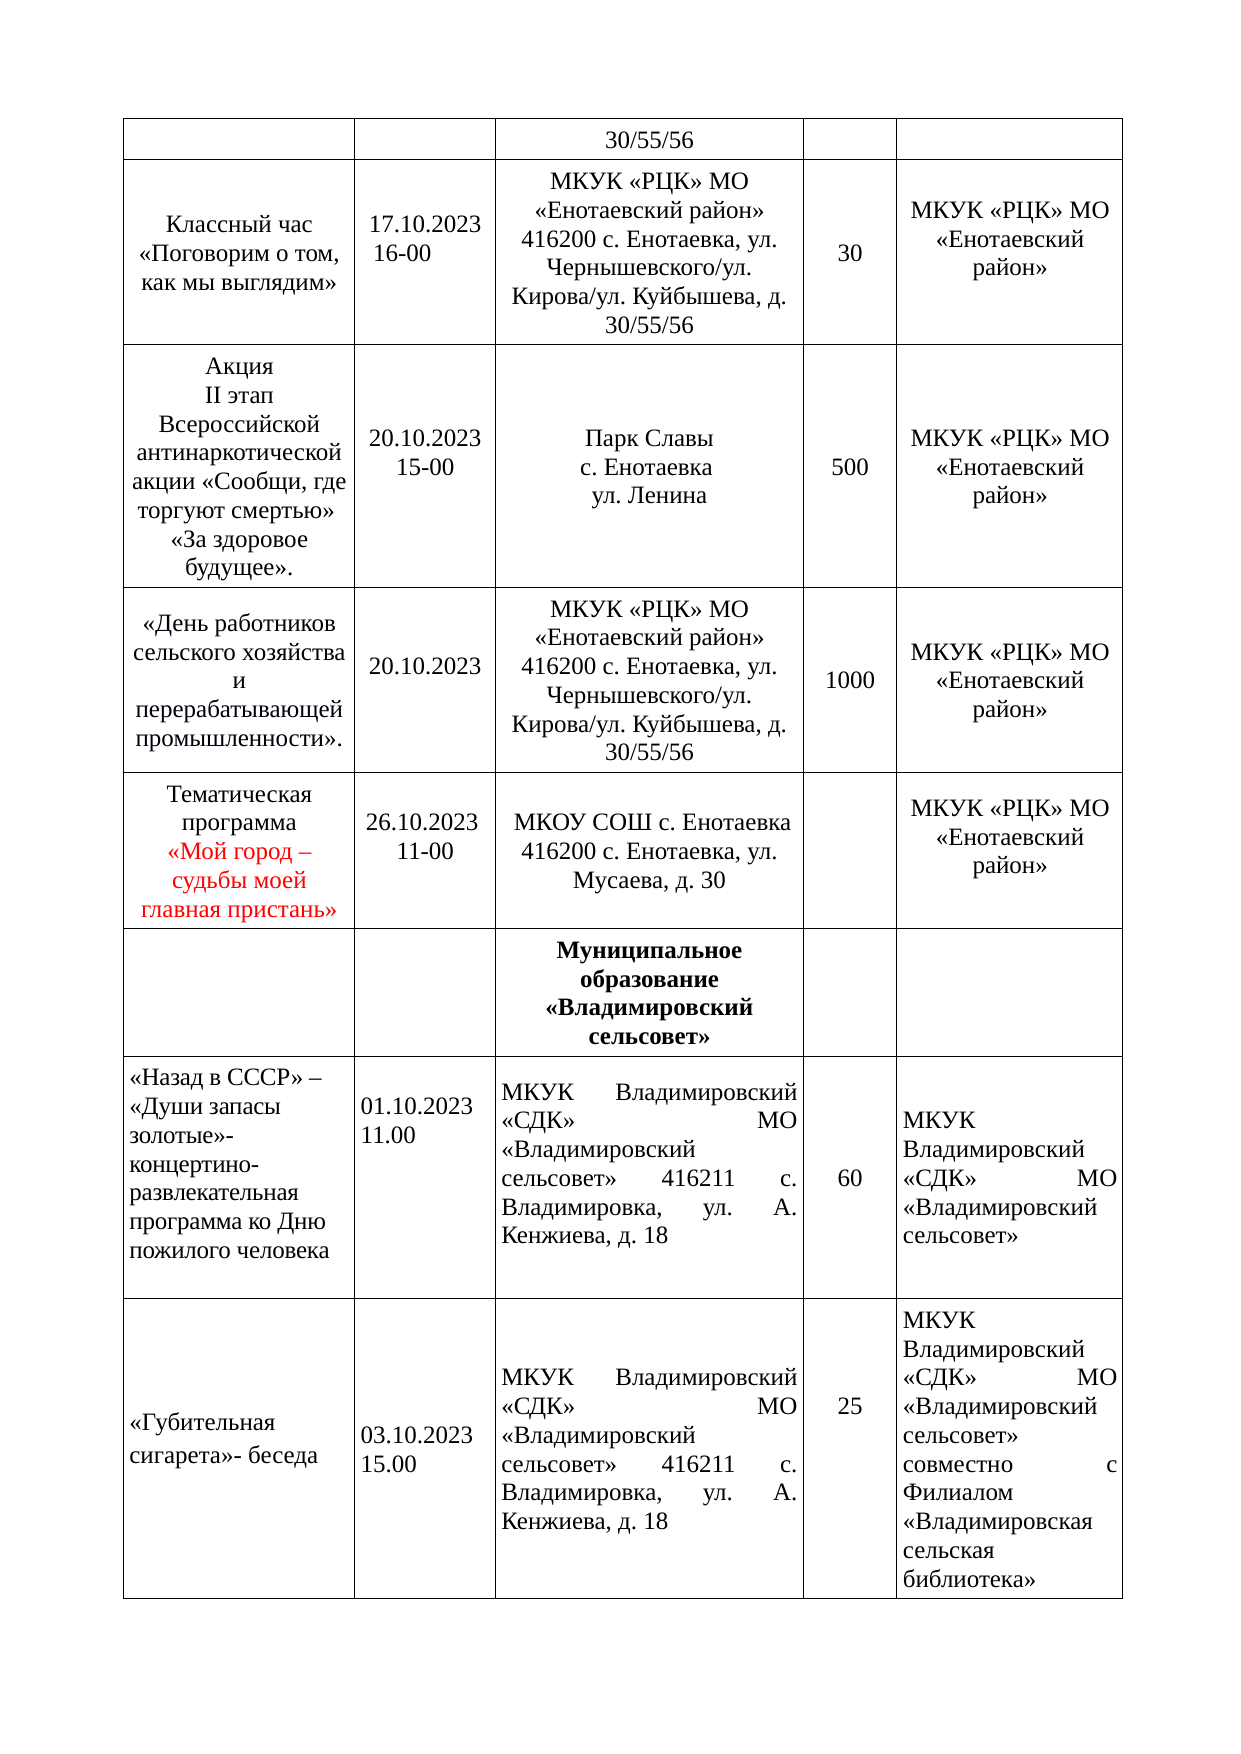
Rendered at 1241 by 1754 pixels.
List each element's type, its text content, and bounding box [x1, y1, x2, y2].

table_cell МКУК «РЦК» МО «Енотаевский район» [897, 160, 1122, 344]
table_cell 03.10.2023 15.00 [355, 1299, 495, 1598]
table_cell [897, 929, 1122, 1056]
table_cell 500 [804, 345, 896, 587]
table_cell 17.10.2023 16-00 [355, 160, 495, 344]
table_cell МКУК «РЦК» МО «Енотаевский район» 416200 с. Енотаевка, ул. Чернышевского/ул. Кирова/ул. Куйбышева, д. 30/55/56 [496, 160, 803, 344]
table_cell Акция II этап Всероссийской антинаркотической акции «Сообщи, где торгуют смертью» «За здоровое будущее». [124, 345, 354, 587]
table_cell МКУК «РЦК» МО «Енотаевский район» [897, 773, 1122, 928]
table_cell МКОУ СОШ с. Енотаевка 416200 с. Енотаевка, ул. Мусаева, д. 30 [496, 773, 803, 928]
table_cell МКУК «РЦК» МО «Енотаевский район» 416200 с. Енотаевка, ул. Чернышевского/ул. Кирова/ул. Куйбышева, д. 30/55/56 [496, 588, 803, 772]
table_cell 60 [804, 1057, 896, 1298]
table_cell МКУК «РЦК» МО «Енотаевский район» [897, 345, 1122, 587]
table_cell 20.10.2023 [355, 588, 495, 772]
table_cell 30 [804, 160, 896, 344]
table_cell [355, 929, 495, 1056]
table_cell «День работников сельского хозяйства и перерабатывающей промышленности». [124, 588, 354, 772]
table_cell Муниципальное образование «Владимировский сельсовет» [496, 929, 803, 1056]
table_cell 01.10.2023 11.00 [355, 1057, 495, 1298]
table_cell Классный час «Поговорим о том, как мы выглядим» [124, 160, 354, 344]
table_cell МКУК Владимировский «СДК» МО «Владимировский сельсовет» [897, 1057, 1122, 1298]
table_cell [897, 119, 1122, 159]
table_cell 1000 [804, 588, 896, 772]
table_cell [124, 119, 354, 159]
table_cell [804, 119, 896, 159]
table_cell 30/55/56 [496, 119, 803, 159]
table_cell 26.10.2023 11-00 [355, 773, 495, 928]
table_cell [124, 929, 354, 1056]
table_cell МКУК Владимировский «СДК» МО «Владимировский сельсовет» 416211 с. Владимировка, ул. А. Кенжиева, д. 18 [496, 1299, 803, 1598]
table_cell МКУК Владимировский «СДК» МО «Владимировский сельсовет» совместно с Филиалом «Владимировская сельская библиотека» [897, 1299, 1122, 1598]
table_cell Тематическая программа «Мой город – судьбы моей главная пристань» [124, 773, 354, 928]
table_cell 20.10.2023 15-00 [355, 345, 495, 587]
table_cell [355, 119, 495, 159]
table_cell «Губительная сигарета»- беседа [124, 1299, 354, 1598]
table_cell [804, 929, 896, 1056]
table_cell МКУК «РЦК» МО «Енотаевский район» [897, 588, 1122, 772]
table_cell МКУК Владимировский «СДК» МО «Владимировский сельсовет» 416211 с. Владимировка, ул. А. Кенжиева, д. 18 [496, 1057, 803, 1298]
table_cell Парк Славы с. Енотаевка ул. Ленина [496, 345, 803, 587]
table_cell 25 [804, 1299, 896, 1598]
table_cell «Назад в СССР» – «Души запасы золотые»- концертино-развлекательная программа ко Дню пожилого человека [124, 1057, 354, 1298]
table_cell [804, 773, 896, 928]
